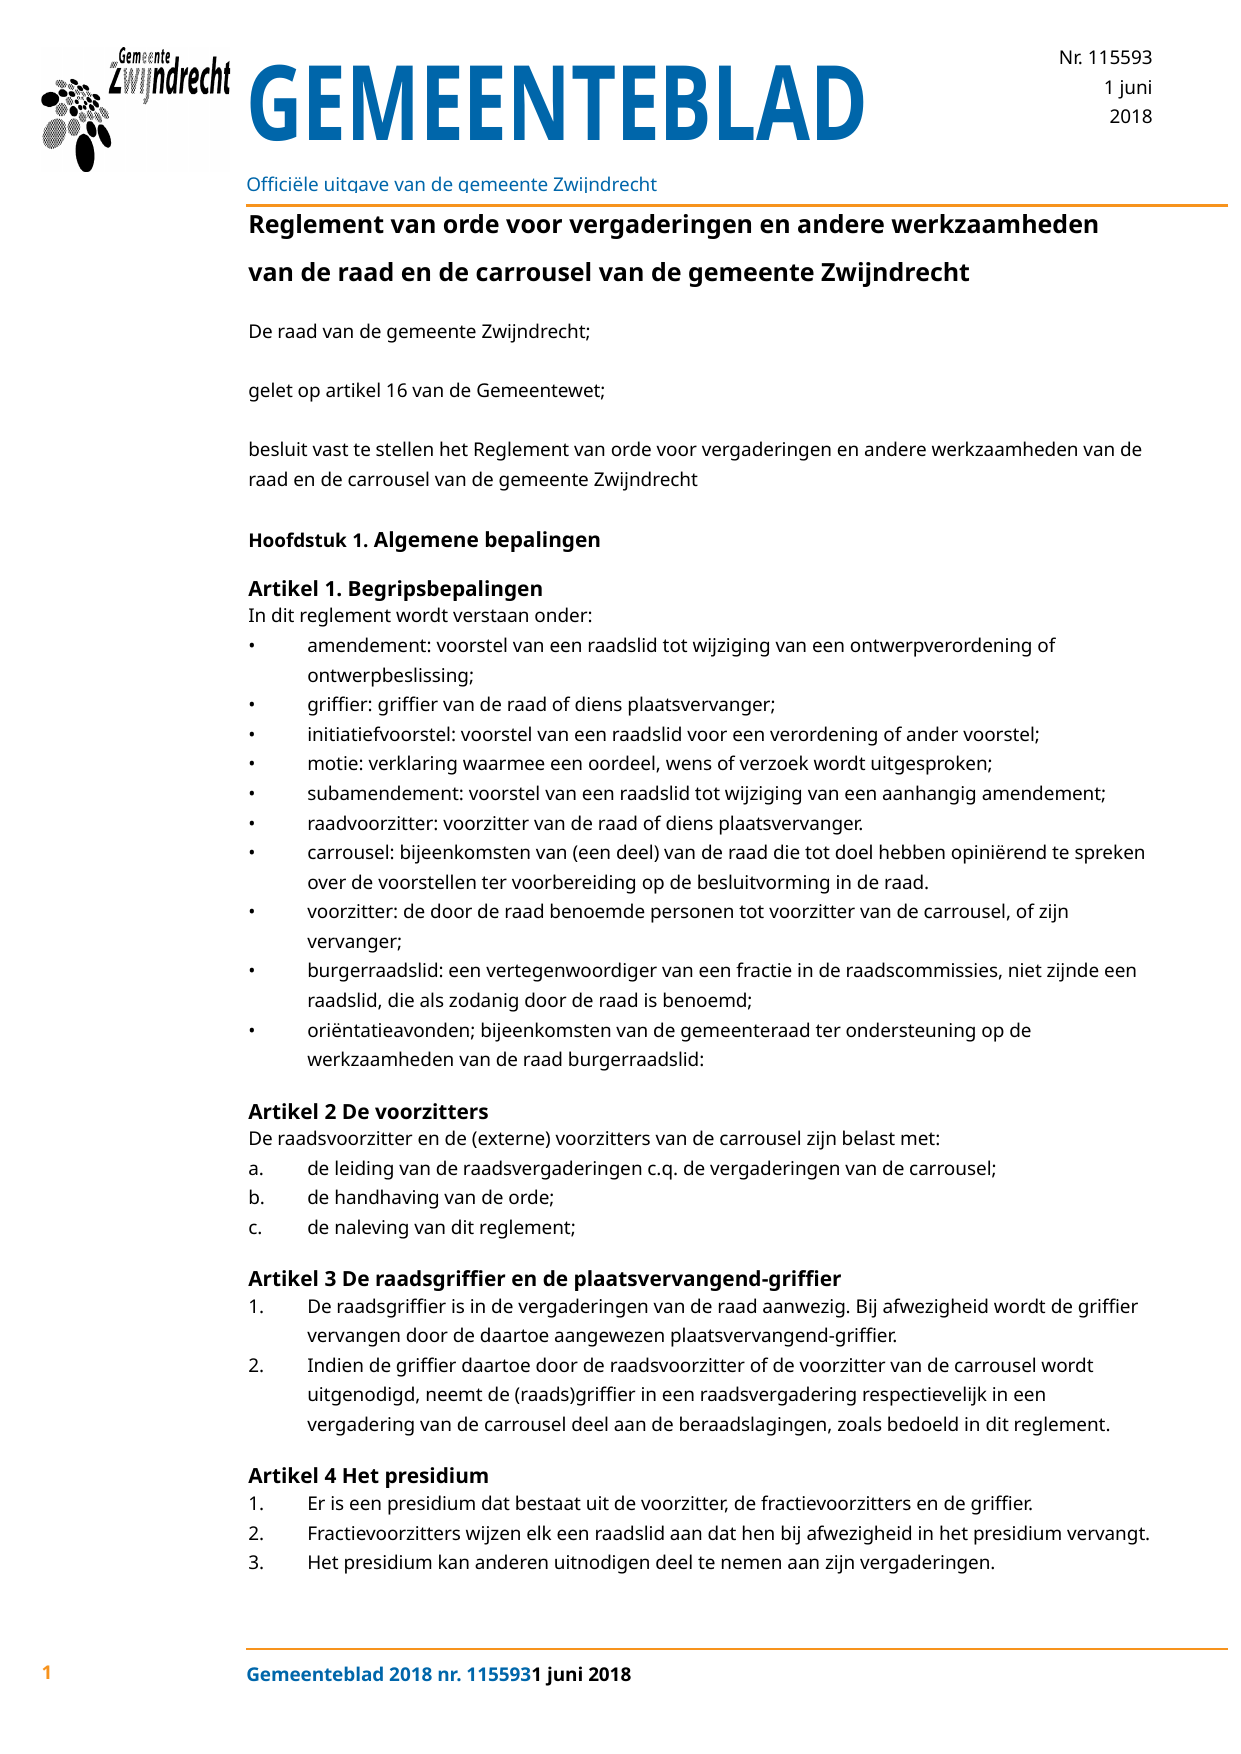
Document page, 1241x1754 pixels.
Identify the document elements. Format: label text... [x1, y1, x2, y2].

text Artikel 3 De raadsgriffier en de plaatsvervangend-griffier [248, 1264, 1152, 1293]
text De raad van de gemeente Zwijndrecht; [248, 318, 1152, 344]
picture [41, 47, 231, 172]
text De raadsvoorzitter en de (externe) voorzitters van de carrousel zijn belast met: [248, 1125, 1152, 1151]
list carrousel: bijeenkomsten van (een deel) van de raad die tot doel hebben opiniërend te spreken over de voorstellen ter voorbereiding op de besluitvorming in de raad. [248, 839, 1152, 895]
text In dit reglement wordt verstaan onder: [248, 603, 1152, 628]
list motie: verklaring waarmee een oordeel, wens of verzoek wordt uitgesproken; [248, 751, 1152, 776]
list griffier: griffier van de raad of diens plaatsvervanger; [248, 691, 1152, 717]
text besluit vast te stellen het Reglement van orde voor vergaderingen en andere werkzaamheden van de raad en de carrousel van de gemeente Zwijndrecht [248, 436, 1152, 492]
text Artikel 2 De voorzitters [248, 1097, 1152, 1125]
text Artikel 4 Het presidium [248, 1462, 1152, 1490]
text Artikel 1. Begripsbepalingen [248, 574, 1152, 603]
text Reglement van orde voor vergaderingen en andere werkzaamheden van de raad en de carrousel van de gemeente Zwijndrecht [248, 207, 1152, 288]
list De raadsgriffier is in de vergaderingen van de raad aanwezig. Bij afwezigheid wordt de griffier vervangen door de daartoe aangewezen plaatsvervangend-griffier. [248, 1293, 1152, 1348]
list Het presidium kan anderen uitnodigen deel te nemen aan zijn vergaderingen. [248, 1549, 1152, 1575]
list de leiding van de raadsvergaderingen c.q. de vergaderingen van de carrousel; [248, 1155, 1152, 1181]
list amendement: voorstel van een raadslid tot wijziging van een ontwerpverordening of ontwerpbeslissing; [248, 632, 1152, 688]
list Fractievoorzitters wijzen elk een raadslid aan dat hen bij afwezigheid in het presidium vervangt. [248, 1520, 1152, 1545]
list Indien de griffier daartoe door de raadsvoorzitter of de voorzitter van de carrousel wordt uitgenodigd, neemt de (raads)griffier in een raadsvergadering respectievelijk in een vergadering van de carrousel deel aan de beraadslagingen, zoals bedoeld in dit reglement. [248, 1352, 1152, 1437]
list initiatiefvoorstel: voorstel van een raadslid voor een verordening of ander voorstel; [248, 721, 1152, 747]
list Er is een presidium dat bestaat uit de voorzitter, de fractievoorzitters en de griffier. [248, 1490, 1152, 1516]
list subamendement: voorstel van een raadslid tot wijziging van een aanhangig amendement; [248, 780, 1152, 806]
text Hoofdstuk 1. Algemene bepalingen [248, 525, 1152, 553]
text gelet op artikel 16 van de Gemeentewet; [248, 377, 1152, 403]
list oriëntatieavonden; bijeenkomsten van de gemeenteraad ter ondersteuning op de werkzaamheden van de raad burgerraadslid: [248, 1017, 1152, 1072]
list voorzitter: de door de raad benoemde personen tot voorzitter van de carrousel, of zijn vervanger; [248, 898, 1152, 954]
list de naleving van dit reglement; [248, 1214, 1152, 1240]
list burgerraadslid: een vertegenwoordiger van een fractie in de raadscommissies, niet zijnde een raadslid, die als zodanig door de raad is benoemd; [248, 958, 1152, 1013]
list de handhaving van de orde; [248, 1184, 1152, 1210]
list raadvoorzitter: voorzitter van de raad of diens plaatsvervanger. [248, 810, 1152, 836]
